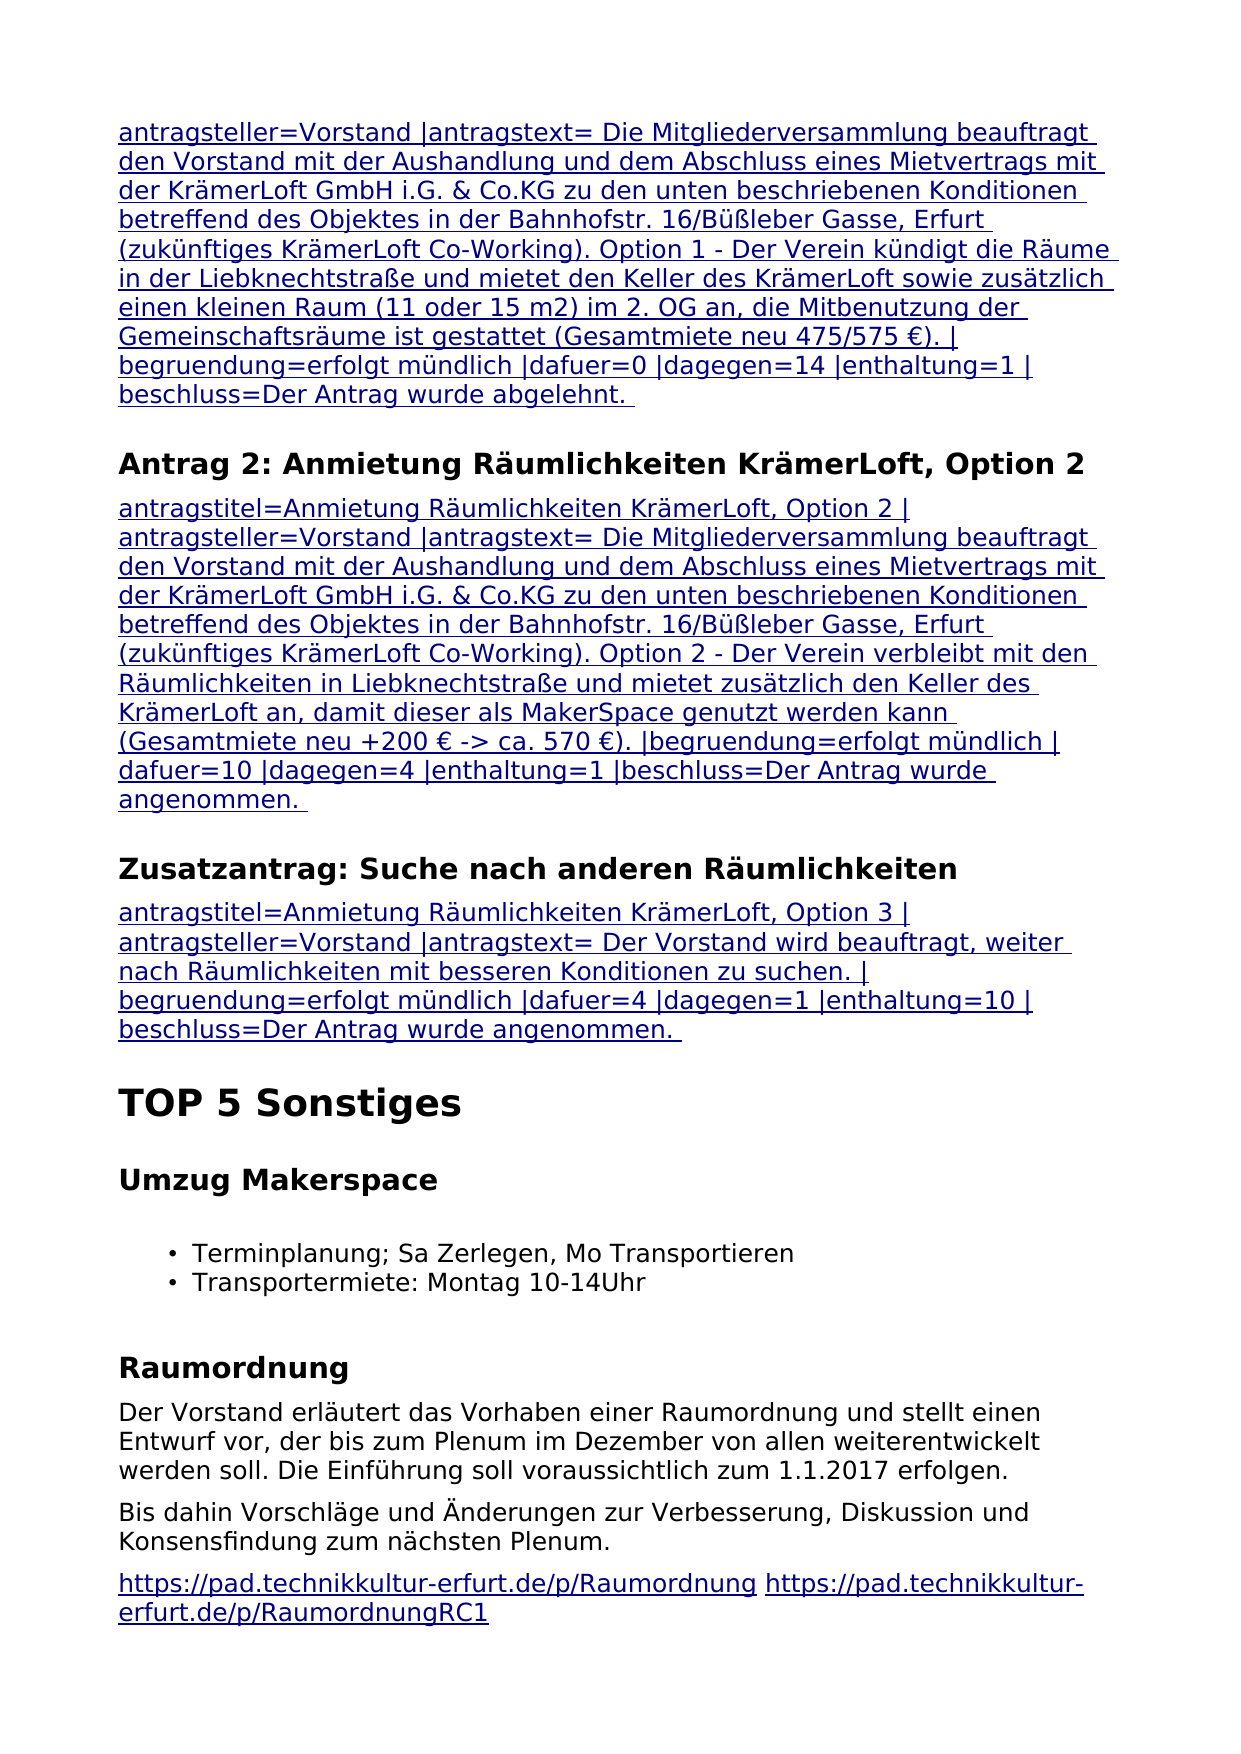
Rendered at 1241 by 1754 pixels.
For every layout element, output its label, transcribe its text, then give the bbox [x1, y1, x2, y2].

subtitle Umzug Makerspace [118, 1163, 1122, 1197]
list Terminplanung; Sa Zerlegen, Mo Transportieren [177, 1239, 1122, 1268]
text antragstitel=Anmietung Räumlichkeiten KrämerLoft, Option 3 |antragsteller=Vorstand |antragstext= Der Vorstand wird beauftragt, weiter nach Räumlichkeiten mit besseren Konditionen zu suchen. |begruendung=erfolgt mündlich |dafuer=4 |dagegen=1 |enthaltung=10 |beschluss=Der Antrag wurde angenommen. [118, 898, 1122, 1044]
subtitle TOP 5 Sonstiges [118, 1082, 1122, 1126]
text antragsteller=Vorstand |antragstext= Die Mitgliederversammlung beauftragt den Vorstand mit der Aushandlung und dem Abschluss eines Mietvertrags mit der KrämerLoft GmbH i.G. & Co.KG zu den unten beschriebenen Konditionen betreffend des Objektes in der Bahnhofstr. 16/Büßleber Gasse, Erfurt (zukünftiges KrämerLoft Co-Working). Option 1 - Der Verein kündigt die Räume in der Liebknechtstraße und mietet den Keller des KrämerLoft sowie zusätzlich einen kleinen Raum (11 oder 15 m2) im 2. OG an, die Mitbenutzung der Gemeinschaftsräume ist gestattet (Gesamtmiete neu 475/575 €). |begruendung=erfolgt mündlich |dafuer=0 |dagegen=14 |enthaltung=1 |beschluss=Der Antrag wurde abgelehnt. [118, 118, 1122, 410]
text Der Vorstand erläutert das Vorhaben einer Raumordnung und stellt einen Entwurf vor, der bis zum Plenum im Dezember von allen weiterentwickelt werden soll. Die Einführung soll voraussichtlich zum 1.1.2017 erfolgen. [118, 1398, 1122, 1486]
subtitle Raumordnung [118, 1352, 1122, 1386]
text antragstitel=Anmietung Räumlichkeiten KrämerLoft, Option 2 |antragsteller=Vorstand |antragstext= Die Mitgliederversammlung beauftragt den Vorstand mit der Aushandlung und dem Abschluss eines Mietvertrags mit der KrämerLoft GmbH i.G. & Co.KG zu den unten beschriebenen Konditionen betreffend des Objektes in der Bahnhofstr. 16/Büßleber Gasse, Erfurt (zukünftiges KrämerLoft Co-Working). Option 2 - Der Verein verbleibt mit den Räumlichkeiten in Liebknechtstraße und mietet zusätzlich den Keller des KrämerLoft an, damit dieser als MakerSpace genutzt werden kann (Gesamtmiete neu +200 € -> ca. 570 €). |begruendung=erfolgt mündlich |dafuer=10 |dagegen=4 |enthaltung=1 |beschluss=Der Antrag wurde angenommen. [118, 494, 1122, 814]
subtitle Zusatzantrag: Suche nach anderen Räumlichkeiten [118, 852, 1122, 886]
list Transportermiete: Montag 10-14Uhr [177, 1268, 1122, 1297]
text https://pad.technikkultur-erfurt.de/p/Raumordnung https://pad.technikkultur-erfurt.de/p/RaumordnungRC1 [118, 1569, 1122, 1627]
subtitle Antrag 2: Anmietung Räumlichkeiten KrämerLoft, Option 2 [118, 447, 1122, 481]
text Bis dahin Vorschläge und Änderungen zur Verbesserung, Diskussion und Konsensfindung zum nächsten Plenum. [118, 1498, 1122, 1557]
